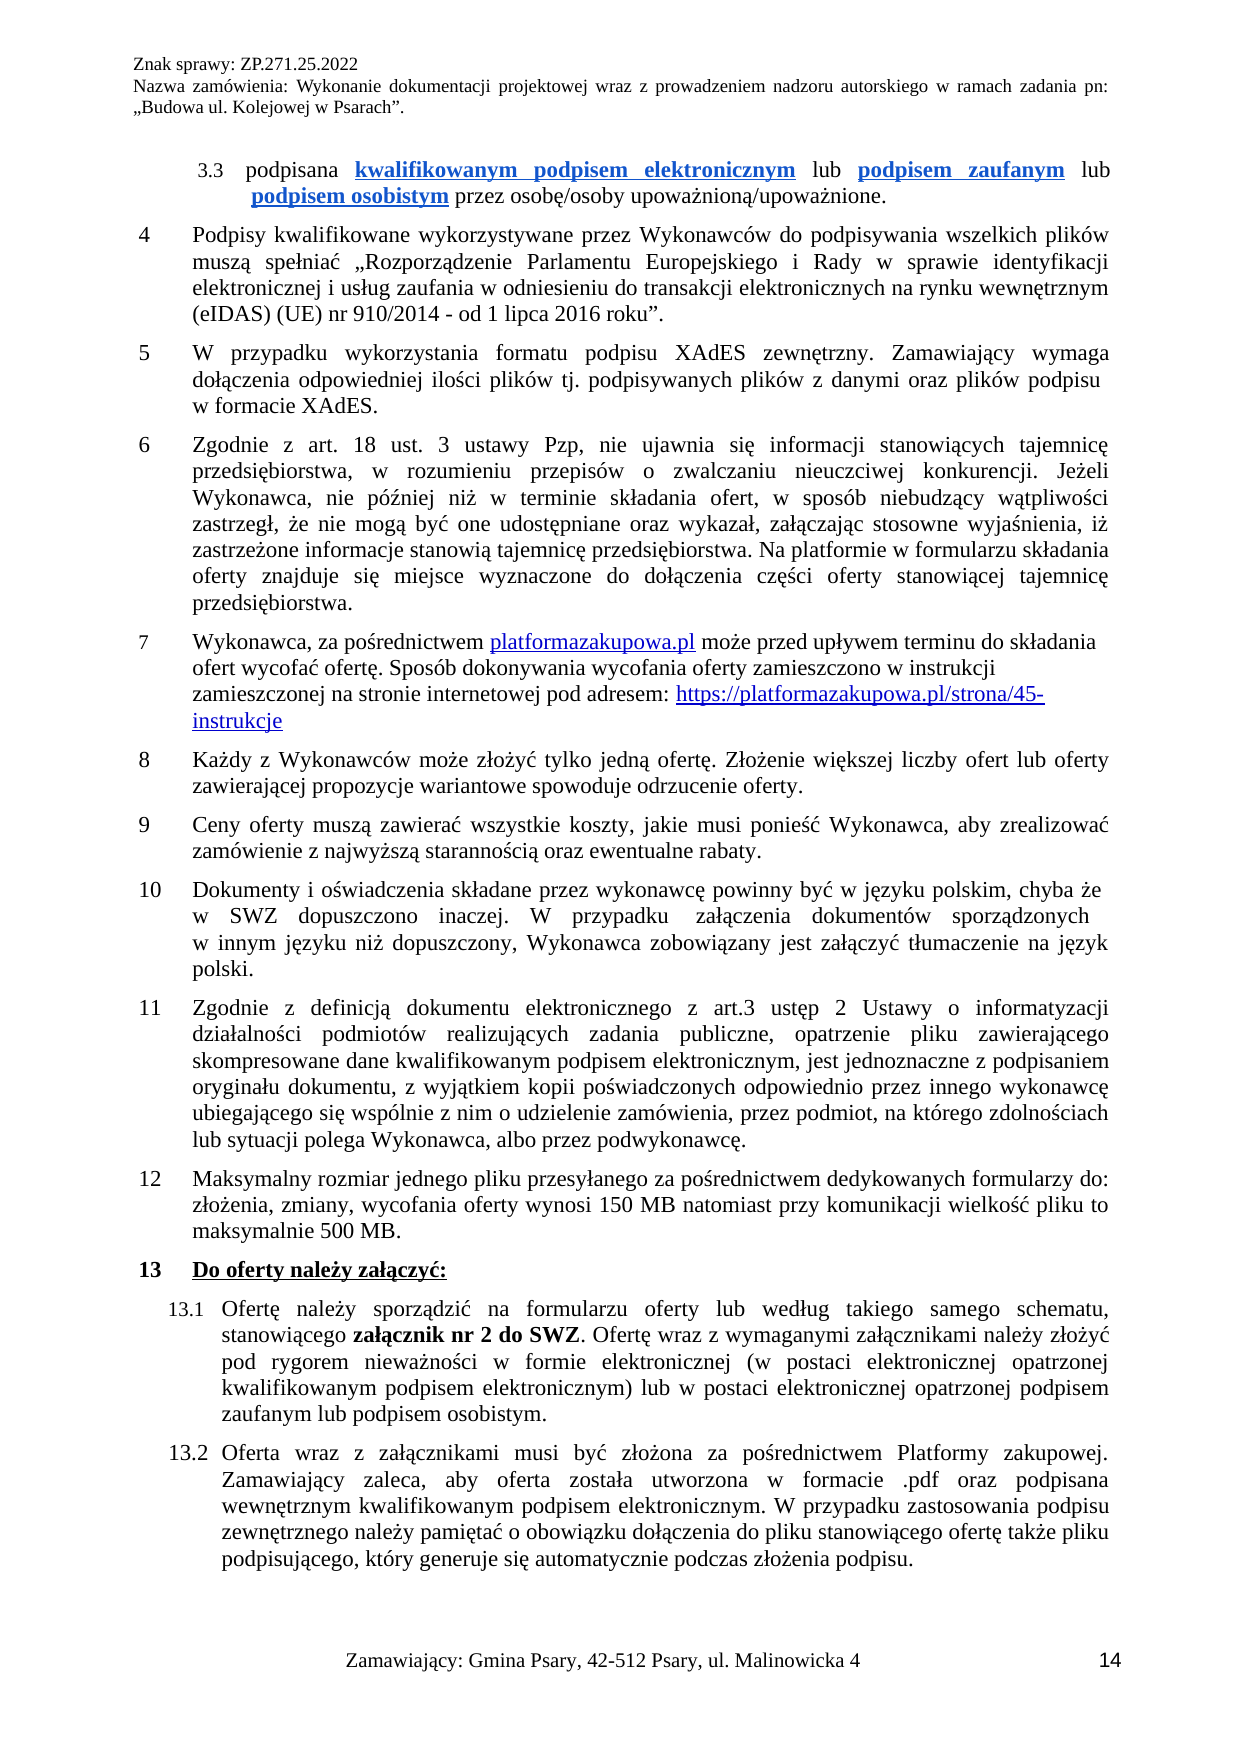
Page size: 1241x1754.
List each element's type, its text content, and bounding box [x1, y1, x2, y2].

list Oferta wraz z załącznikami musi być złożona za pośrednictwem Platformy zakupowej. Zamawiający zaleca, aby oferta została utworzona w formacie .pdf oraz podpisana wewnętrznym kwalifikowanym podpisem elektronicznym. W przypadku zastosowania podpisu zewnętrznego należy pamiętać o obowiązku dołączenia do pliku stanowiącego ofertę także pliku podpisującego, który generuje się automatycznie podczas złożenia podpisu. [162, 1439, 1110, 1571]
list W przypadku wykorzystania formatu podpisu XAdES zewnętrzny. Zamawiający wymaga dołączenia odpowiedniej ilości plików tj. podpisywanych plików z danymi oraz plików podpisu w formacie XAdES. [133, 339, 1110, 418]
list Ofertę należy sporządzić na formularzu oferty lub według takiego samego schematu, stanowiącego załącznik nr 2 do SWZ. Ofertę wraz z wymaganymi załącznikami należy złożyć pod rygorem nieważności w formie elektronicznej (w postaci elektronicznej opatrzonej kwalifikowanym podpisem elektronicznym) lub w postaci elektronicznej opatrzonej podpisem zaufanym lub podpisem osobistym. [162, 1295, 1110, 1427]
list Zgodnie z definicją dokumentu elektronicznego z art.3 ustęp 2 Ustawy o informatyzacji działalności podmiotów realizujących zadania publiczne, opatrzenie pliku zawierającego skompresowane dane kwalifikowanym podpisem elektronicznym, jest jednoznaczne z podpisaniem oryginału dokumentu, z wyjątkiem kopii poświadczonych odpowiednio przez innego wykonawcę ubiegającego się wspólnie z nim o udzielenie zamówienia, przez podmiot, na którego zdolnościach lub sytuacji polega Wykonawca, albo przez podwykonawcę. [133, 994, 1110, 1152]
list Dokumenty i oświadczenia składane przez wykonawcę powinny być w języku polskim, chyba że w SWZ dopuszczono inaczej. W przypadku załączenia dokumentów sporządzonych w innym języku niż dopuszczony, Wykonawca zobowiązany jest załączyć tłumaczenie na język polski. [133, 876, 1110, 982]
list podpisana kwalifikowanym podpisem elektronicznym lub podpisem zaufanym lub podpisem osobistym przez osobę/osoby upoważnioną/upoważnione. [192, 156, 1110, 209]
list Zgodnie z art. 18 ust. 3 ustawy Pzp, nie ujawnia się informacji stanowiących tajemnicę przedsiębiorstwa, w rozumieniu przepisów o zwalczaniu nieuczciwej konkurencji. Jeżeli Wykonawca, nie później niż w terminie składania ofert, w sposób niebudzący wątpliwości zastrzegł, że nie mogą być one udostępniane oraz wykazał, załączając stosowne wyjaśnienia, iż zastrzeżone informacje stanowią tajemnicę przedsiębiorstwa. Na platformie w formularzu składania oferty znajduje się miejsce wyznaczone do dołączenia części oferty stanowiącej tajemnicę przedsiębiorstwa. [133, 431, 1110, 615]
list Podpisy kwalifikowane wykorzystywane przez Wykonawców do podpisywania wszelkich plików muszą spełniać „Rozporządzenie Parlamentu Europejskiego i Rady w sprawie identyfikacji elektronicznej i usług zaufania w odniesieniu do transakcji elektronicznych na rynku wewnętrznym (eIDAS) (UE) nr 910/2014 - od 1 lipca 2016 roku”. [133, 221, 1110, 327]
list Ceny oferty muszą zawierać wszystkie koszty, jakie musi ponieść Wykonawca, aby zrealizować zamówienie z najwyższą starannością oraz ewentualne rabaty. [133, 811, 1110, 864]
list Do oferty należy załączyć: [133, 1256, 1110, 1283]
list Każdy z Wykonawców może złożyć tylko jedną ofertę. Złożenie większej liczby ofert lub oferty zawierającej propozycje wariantowe spowoduje odrzucenie oferty. [133, 746, 1110, 798]
list Maksymalny rozmiar jednego pliku przesyłanego za pośrednictwem dedykowanych formularzy do: złożenia, zmiany, wycofania oferty wynosi 150 MB natomiast przy komunikacji wielkość pliku to maksymalnie 500 MB. [133, 1165, 1110, 1244]
list Wykonawca, za pośrednictwem platformazakupowa.pl może przed upływem terminu do składania ofert wycofać ofertę. Sposób dokonywania wycofania oferty zamieszczono w instrukcji zamieszczonej na stronie internetowej pod adresem: https://platformazakupowa.pl/strona/45-instrukcje [133, 628, 1110, 733]
